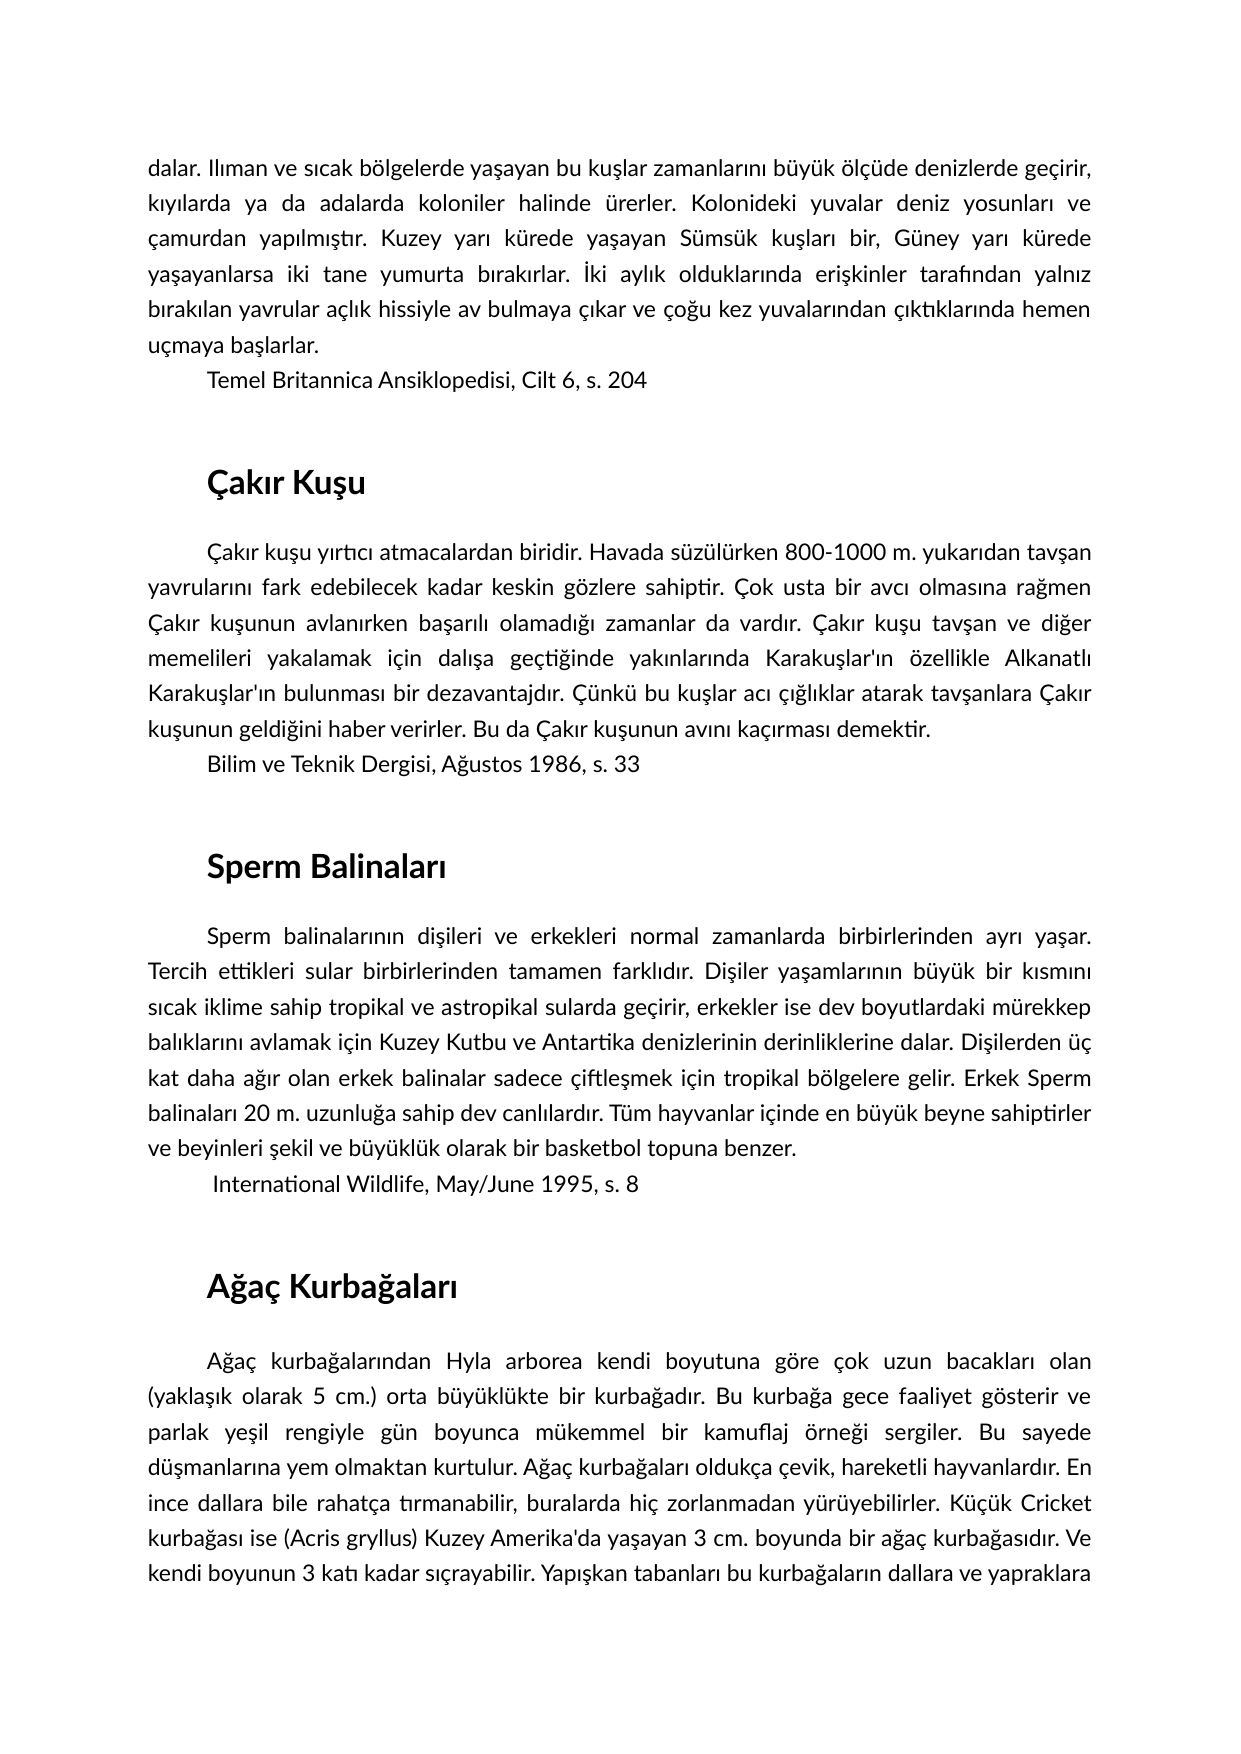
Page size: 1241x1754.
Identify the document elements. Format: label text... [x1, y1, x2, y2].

subtitle Çakır Kuşu [148, 466, 1093, 502]
text dalar. Ilıman ve sıcak bölgelerde yaşayan bu kuşlar zamanlarını büyük ölçüde denizlerde geçirir, kıyılarda ya da adalarda koloniler halinde ürerler. Kolonideki yuvalar deniz yosunları ve çamurdan yapılmıştır. Kuzey yarı kürede yaşayan Sümsük kuşları bir, Güney yarı kürede yaşayanlarsa iki tane yumurta bırakırlar. İki aylık olduklarında erişkinler tarafından yalnız bırakılan yavrular açlık hissiyle av bulmaya çıkar ve çoğu kez yuvalarından çıktıklarında hemen uçmaya başlarlar. [148, 148, 1093, 360]
subtitle Sperm Balinaları [148, 851, 1093, 886]
text Çakır kuşu yırtıcı atmacalardan biridir. Havada süzülürken 800-1000 m. yukarıdan tavşan yavrularını fark edebilecek kadar keskin gözlere sahiptir. Çok usta bir avcı olmasına rağmen Çakır kuşunun avlanırken başarılı olamadığı zamanlar da vardır. Çakır kuşu tavşan ve diğer memelileri yakalamak için dalışa geçtiğinde yakınlarında Karakuşlar'ın özellikle Alkanatlı Karakuşlar'ın bulunması bir dezavantajdır. Çünkü bu kuşlar acı çığlıklar atarak tavşanlara Çakır kuşunun geldiğini haber verirler. Bu da Çakır kuşunun avını kaçırması demektir. [148, 532, 1093, 744]
text Sperm balinalarının dişileri ve erkekleri normal zamanlarda birbirlerinden ayrı yaşar. Tercih ettikleri sular birbirlerinden tamamen farklıdır. Dişiler yaşamlarının büyük bir kısmını sıcak iklime sahip tropikal ve astropikal sularda geçirir, erkekler ise dev boyutlardaki mürekkep balıklarını avlamak için Kuzey Kutbu ve Antartika denizlerinin derinliklerine dalar. Dişilerden üç kat daha ağır olan erkek balinalar sadece çiftleşmek için tropikal bölgelere gelir. Erkek Sperm balinaları 20 m. uzunluğa sahip dev canlılardır. Tüm hayvanlar içinde en büyük beyne sahiptirler ve beyinleri şekil ve büyüklük olarak bir basketbol topuna benzer. [148, 916, 1093, 1164]
text Temel Britannica Ansiklopedisi, Cilt 6, s. 204 [148, 360, 1093, 396]
text Ağaç kurbağalarından Hyla arborea kendi boyutuna göre çok uzun bacakları olan (yaklaşık olarak 5 cm.) orta büyüklükte bir kurbağadır. Bu kurbağa gece faaliyet gösterir ve parlak yeşil rengiyle gün boyunca mükemmel bir kamuflaj örneği sergiler. Bu sayede düşmanlarına yem olmaktan kurtulur. Ağaç kurbağaları oldukça çevik, hareketli hayvanlardır. En ince dallara bile rahatça tırmanabilir, buralarda hiç zorlanmadan yürüyebilirler. Küçük Cricket kurbağası ise (Acris gryllus) Kuzey Amerika'da yaşayan 3 cm. boyunda bir ağaç kurbağasıdır. Ve kendi boyunun 3 katı kadar sıçrayabilir. Yapışkan tabanları bu kurbağaların dallara ve yapraklara [148, 1341, 1093, 1589]
text International Wildlife, May/June 1995, s. 8 [148, 1164, 1093, 1199]
text Bilim ve Teknik Dergisi, Ağustos 1986, s. 33 [148, 744, 1093, 780]
subtitle Ağaç Kurbağaları [148, 1270, 1093, 1306]
